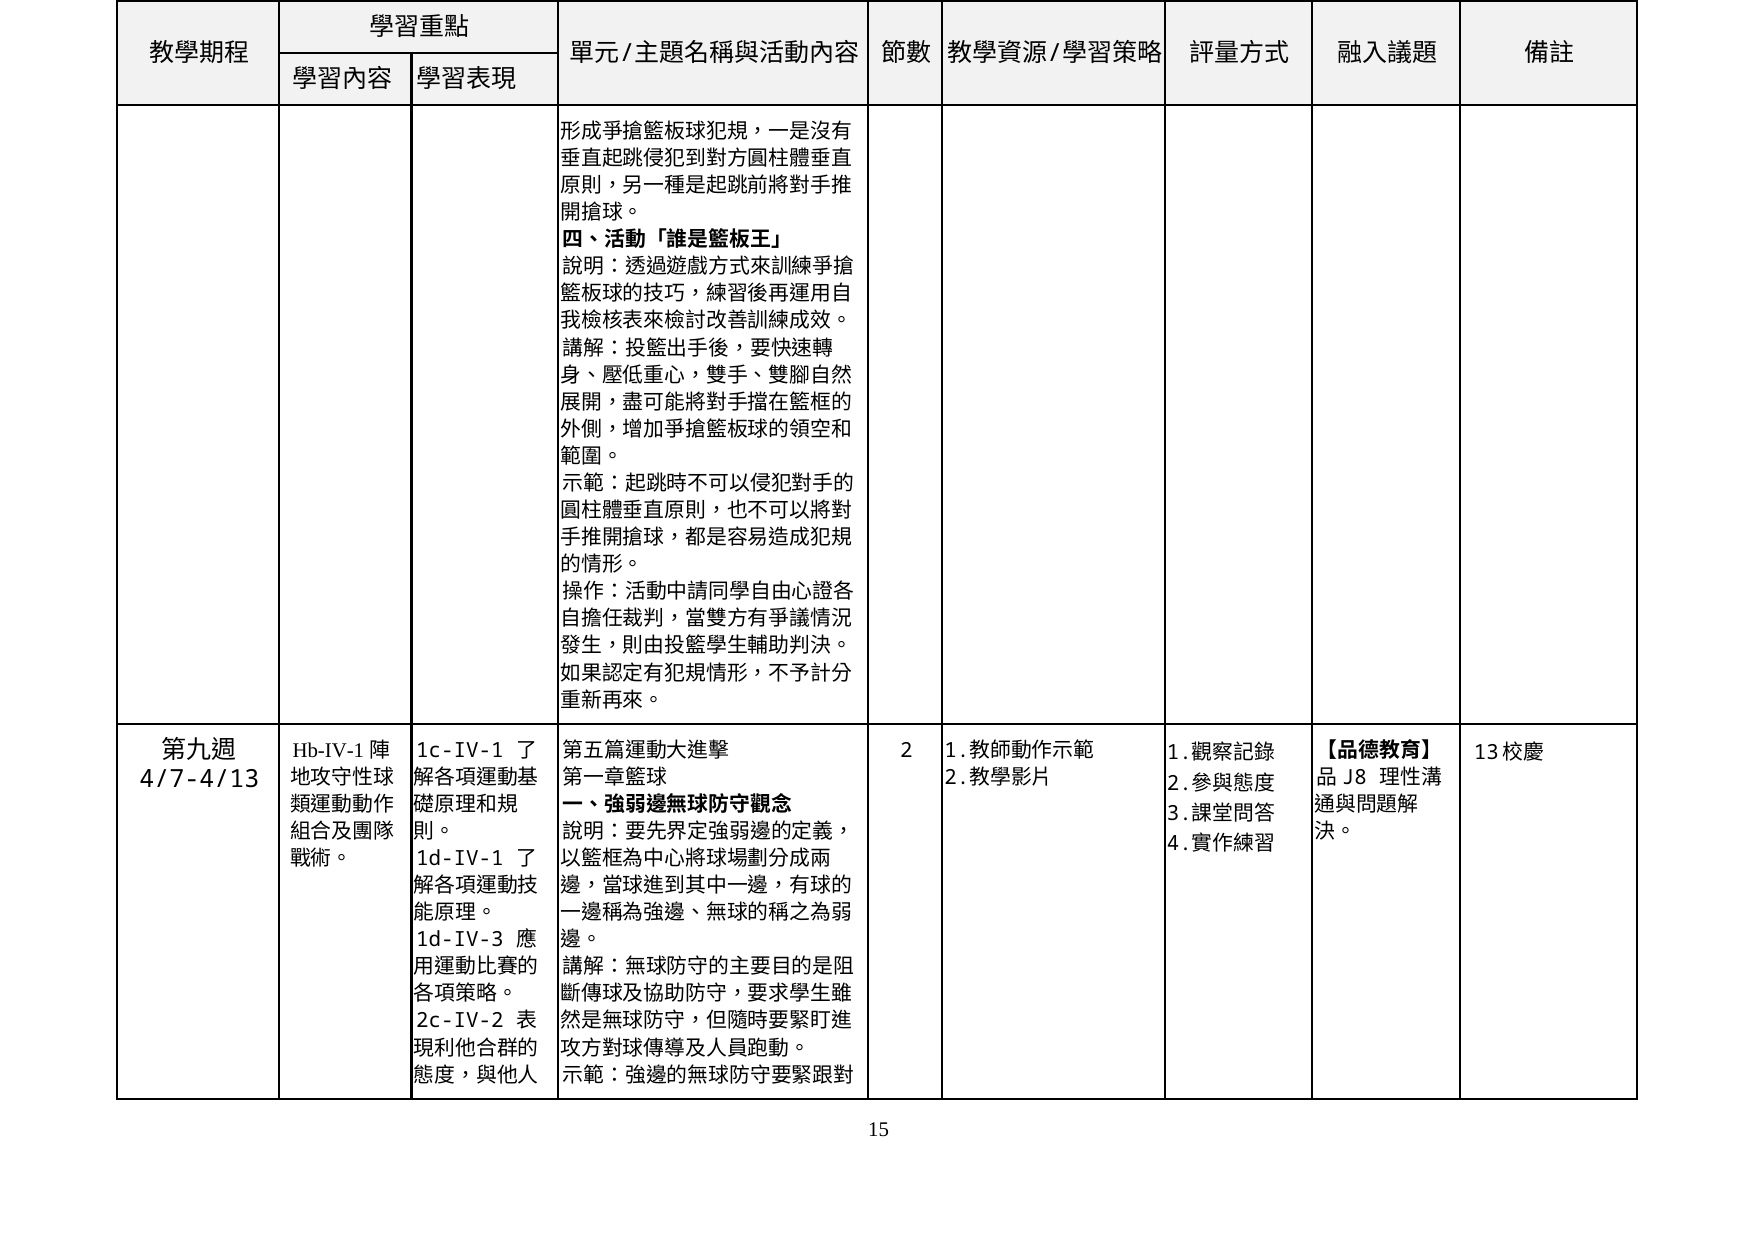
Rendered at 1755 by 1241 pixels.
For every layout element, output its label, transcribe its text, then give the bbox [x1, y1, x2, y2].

table_header 備註 [1461, 2, 1636, 104]
table_cell 第九週 4/7-4/13 [118, 725, 278, 1098]
table_cell 1c-IV-1 了解各項運動基礎原理和規則。 1d-IV-1 了解各項運動技能原理。 1d-IV-3 應用運動比賽的各項策略。 2c-IV-2 表現利他合群的態度，與他人 [413, 725, 557, 1098]
table_header 教學期程 [118, 2, 278, 104]
table_cell 1.觀察記錄 2.參與態度 3.課堂問答 4.實作練習 [1166, 725, 1311, 1098]
table_cell [1166, 106, 1311, 723]
table_cell [869, 106, 941, 723]
table_cell [1313, 106, 1459, 723]
table_header 學習重點 [280, 2, 557, 52]
table_cell [118, 106, 278, 723]
table_header 單元/主題名稱與活動內容 [559, 2, 867, 104]
table_header 融入議題 [1313, 2, 1459, 104]
table_cell 學習表現 [413, 54, 557, 104]
table_cell [943, 106, 1164, 723]
table_header 節數 [869, 2, 941, 104]
table_cell 形成爭搶籃板球犯規，一是沒有垂直起跳侵犯到對方圓柱體垂直原則，另一種是起跳前將對手推開搶球。 四、活動「誰是籃板王」 說明：透過遊戲方式來訓練爭搶籃板球的技巧，練習後再運用自我檢核表來檢討改善訓練成效。 講解：投籃出手後，要快速轉身、壓低重心，雙手、雙腳自然展開，盡可能將對手擋在籃框的外側，增加爭搶籃板球的領空和範圍。 示範：起跳時不可以侵犯對手的圓柱體垂直原則，也不可以將對手推開搶球，都是容易造成犯規的情形。 操作：活動中請同學自由心證各自擔任裁判，當雙方有爭議情況發生，則由投籃學生輔助判決。如果認定有犯規情形，不予計分重新再來。 [559, 106, 867, 723]
table_cell 1.教師動作示範 2.教學影片 [943, 725, 1164, 1098]
table_header 評量方式 [1166, 2, 1311, 104]
table_cell [413, 106, 557, 723]
table_cell 第五篇運動大進擊 第一章籃球 一、強弱邊無球防守觀念 說明：要先界定強弱邊的定義，以籃框為中心將球場劃分成兩邊，當球進到其中一邊，有球的一邊稱為強邊、無球的稱之為弱邊。 講解：無球防守的主要目的是阻斷傳球及協助防守，要求學生雖然是無球防守，但隨時要緊盯進攻方對球傳導及人員跑動。 示範：強邊的無球防守要緊跟對 [559, 725, 867, 1098]
table_cell Hb-IV-1 陣地攻守性球類運動動作組合及團隊戰術。 [280, 725, 410, 1098]
table_cell [1461, 106, 1636, 723]
table_cell 【品德教育】 品J8 理性溝通與問題解決。 [1313, 725, 1459, 1098]
table_header 教學資源/學習策略 [943, 2, 1164, 104]
table_cell 2 [869, 725, 941, 1098]
table_cell [280, 106, 410, 723]
table_cell 13校慶 [1461, 725, 1636, 1098]
table_cell 學習內容 [280, 54, 410, 104]
